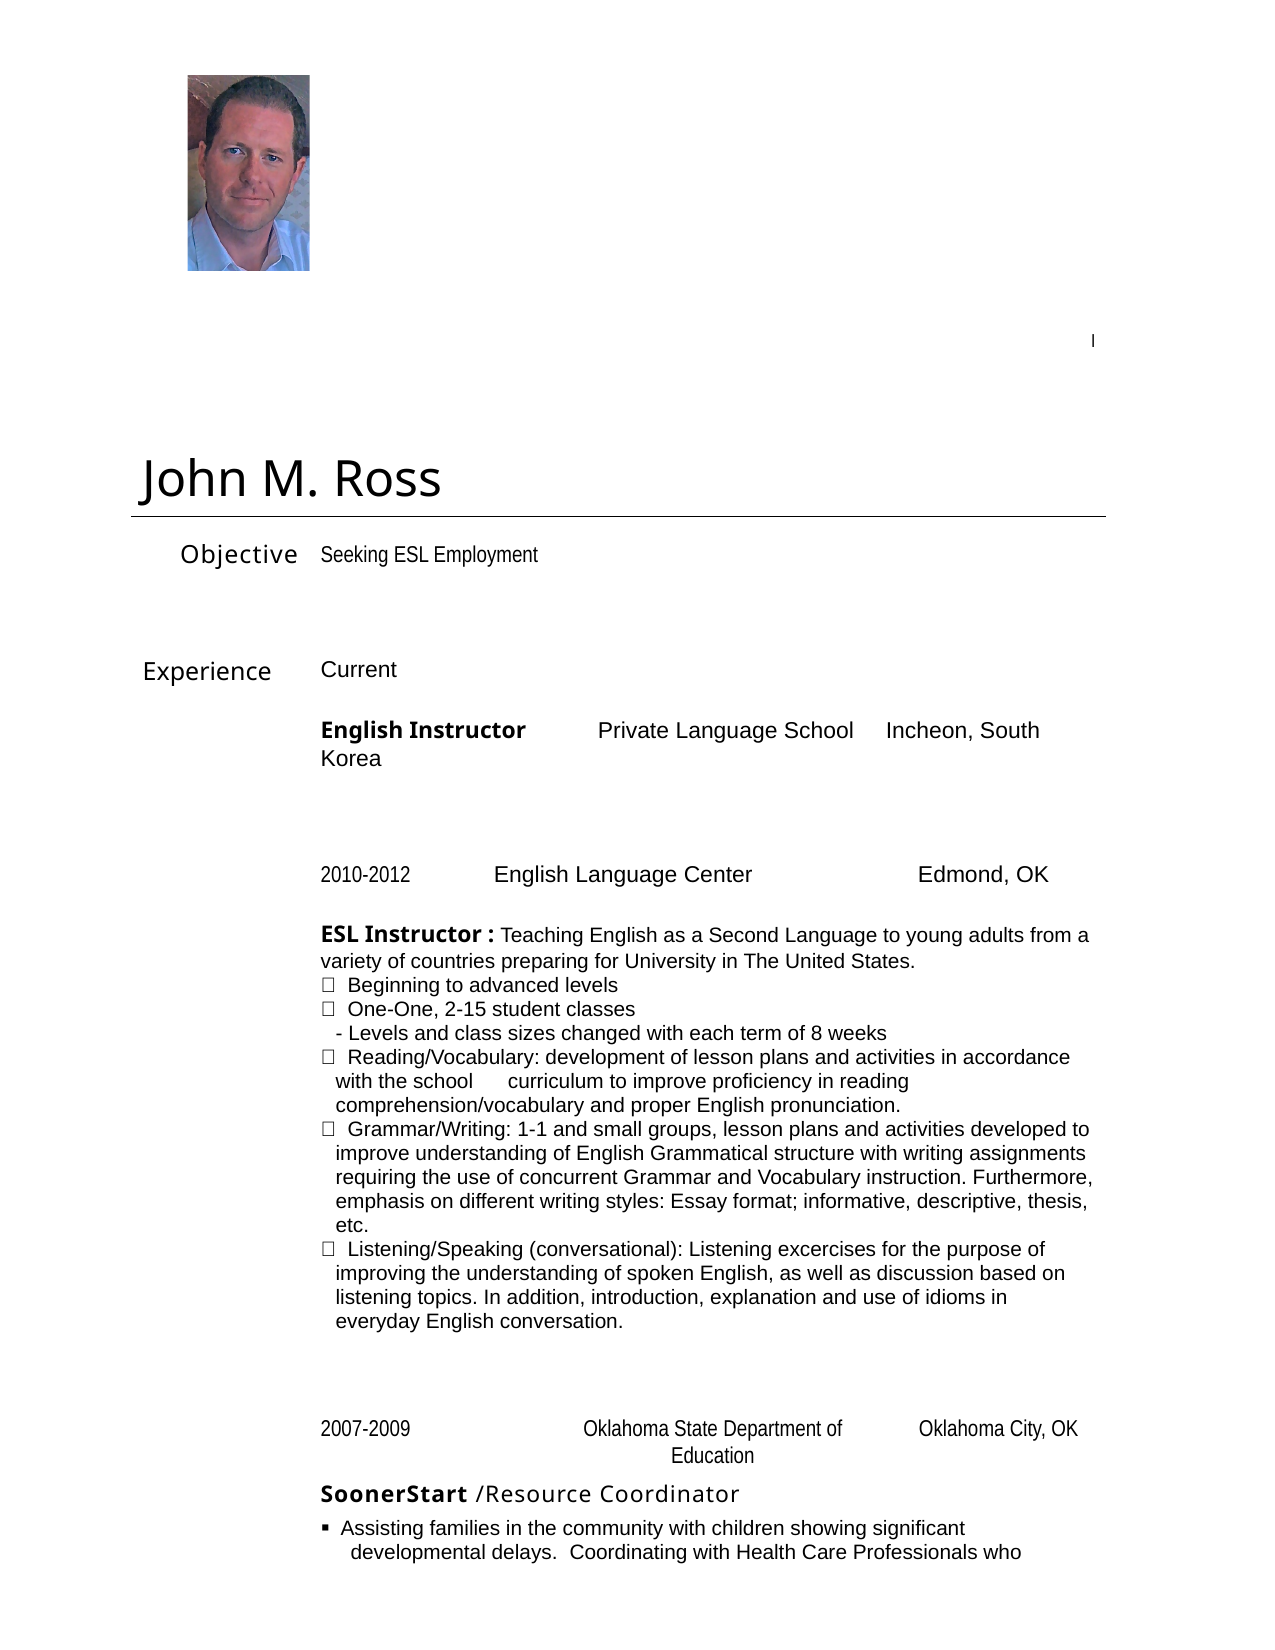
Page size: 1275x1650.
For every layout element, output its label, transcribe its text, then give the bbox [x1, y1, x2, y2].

table_cell Objective Experience [131, 517, 309, 1390]
table_cell [131, 1390, 309, 1472]
table_cell [131, 1472, 309, 1575]
table_cell John M. Ross [131, 422, 1106, 516]
table_cell Oklahoma City, OK [891, 1390, 1106, 1472]
table_cell Oklahoma State Department of Education [534, 1390, 891, 1472]
table_cell 2007-2009 [309, 1390, 534, 1472]
table_cell Seeking ESL Employment Current English Instructor Private Language School Incheon, South Korea 2010-2012 English Language Center Edmond, OK ESL Instructor : Teaching English as a Second Language to young adults from a variety of countries preparing for University in The United States.  Beginning to advanced levels  One-One, 2-15 student classes - Levels and class sizes changed with each term of 8 weeks  Reading/Vocabulary: development of lesson plans and activities in accordance with the school curriculum to improve proficiency in reading comprehension/vocabulary and proper English pronunciation.  Grammar/Writing: 1-1 and small groups, lesson plans and activities developed to improve understanding of English Grammatical structure with writing assignments requiring the use of concurrent Grammar and Vocabulary instruction. Furthermore, emphasis on different writing styles: Essay format; informative, descriptive, thesis, etc.  Listening/Speaking (conversational): Listening excercises for the purpose of improving the understanding of spoken English, as well as discussion based on listening topics. In addition, introduction, explanation and use of idioms in everyday English conversation. [309, 517, 1106, 1390]
table_cell SoonerStart /Resource Coordinator Assisting families in the community with children showing significant developmental delays. Coordinating with Health Care Professionals who [309, 1472, 1106, 1575]
table_header I [131, 328, 1106, 422]
